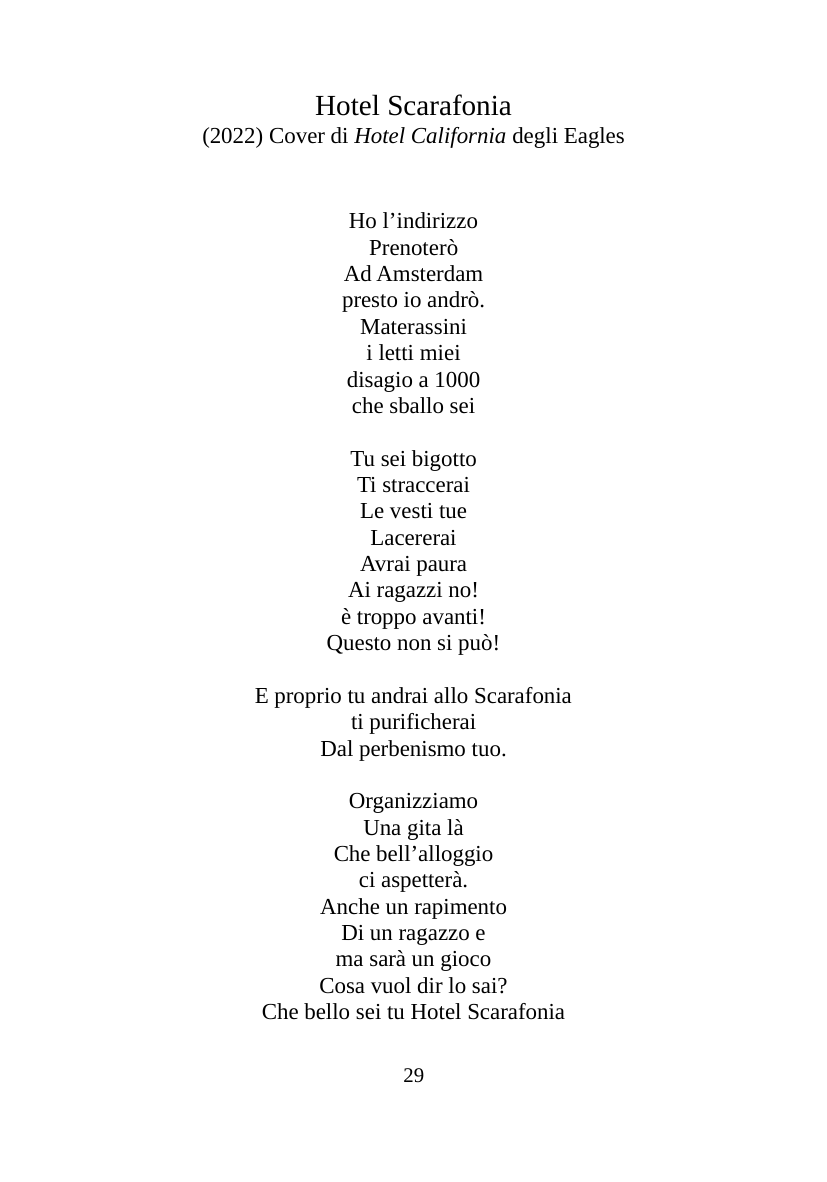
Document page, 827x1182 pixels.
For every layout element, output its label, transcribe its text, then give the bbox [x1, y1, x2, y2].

text Le vesti tue [88, 497, 738, 524]
text i letti miei [88, 339, 738, 366]
text Questo non si può! [88, 629, 738, 656]
text Lacererai [88, 524, 738, 550]
text Una gita là [88, 814, 738, 840]
text ci aspetterà. [88, 866, 738, 893]
text Di un ragazzo e [88, 919, 738, 945]
text è troppo avanti! [88, 603, 738, 629]
text che sballo sei [88, 392, 738, 418]
text E proprio tu andrai allo Scarafonia [88, 682, 738, 708]
text Anche un rapimento [88, 893, 738, 919]
text Tu sei bigotto [88, 445, 738, 471]
text Dal perbenismo tuo. [88, 734, 738, 761]
text Materassini [88, 313, 738, 339]
text Ad Amsterdam [88, 260, 738, 287]
text Cosa vuol dir lo sai? [88, 972, 738, 998]
text Prenoterò [88, 234, 738, 260]
text ti purificherai [88, 708, 738, 734]
text Che bello sei tu Hotel Scarafonia [88, 998, 738, 1024]
text Ti straccerai [88, 471, 738, 497]
text ma sarà un gioco [88, 945, 738, 972]
text Ai ragazzi no! [88, 576, 738, 603]
text Hotel Scarafonia (2022) Cover di Hotel California degli Eagles [88, 88, 738, 148]
text Organizziamo [88, 787, 738, 814]
text presto io andrò. [88, 287, 738, 313]
text Ho l’indirizzo [88, 207, 738, 234]
text disagio a 1000 [88, 366, 738, 392]
text Che bell’alloggio [88, 840, 738, 866]
text Avrai paura [88, 550, 738, 576]
